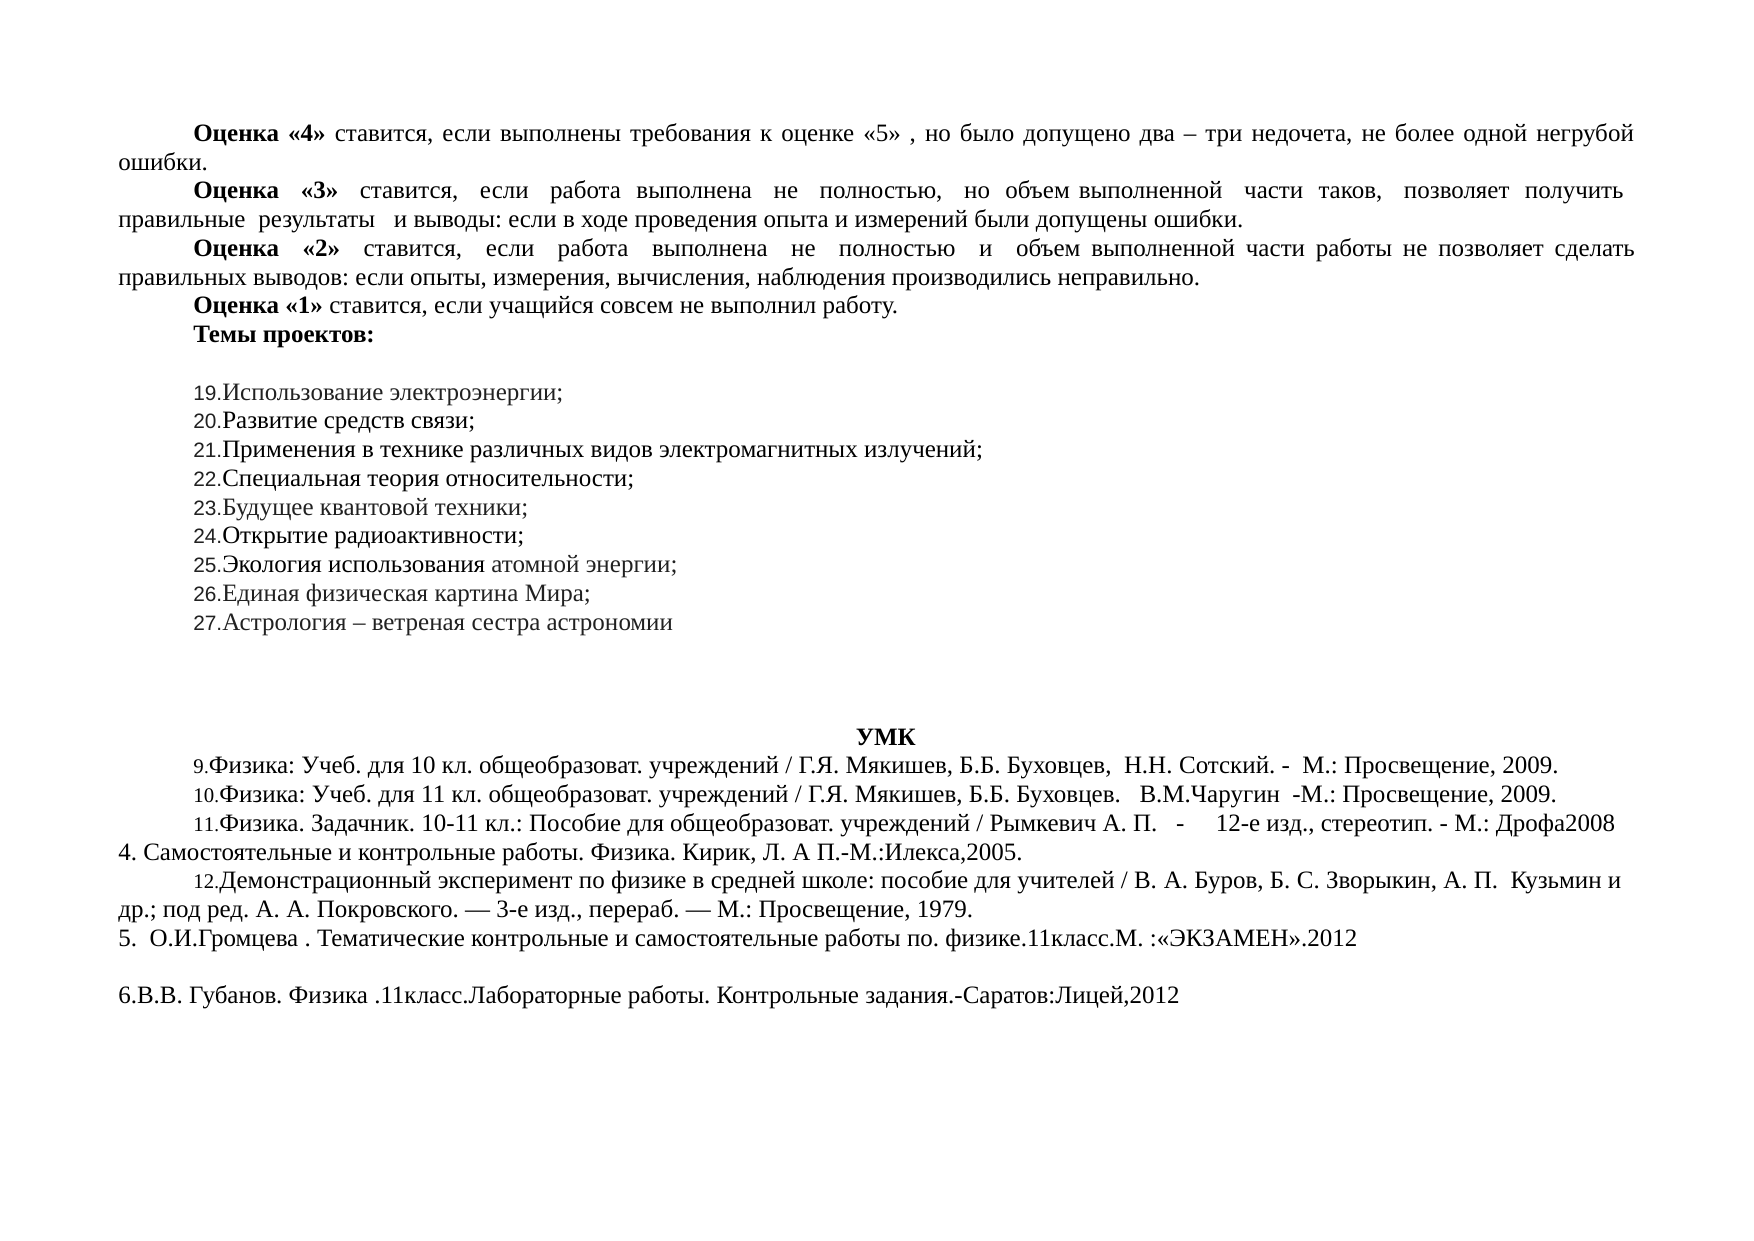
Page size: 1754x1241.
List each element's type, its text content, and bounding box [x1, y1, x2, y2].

list Единая физическая картина Мира; [118, 578, 1636, 607]
list Развитие средств связи; [118, 406, 1636, 434]
list Физика: Учеб. для 10 кл. общеобразоват. учреждений / Г.Я. Мякишев, Б.Б. Буховцев, Н.Н. Сотский. - М.: Просвещение, 2009. [118, 751, 1636, 779]
text 5. О.И.Громцева . Тематические контрольные и самостоятельные работы по. физике.11класс.М. :«ЭКЗАМЕН».2012 [118, 923, 1636, 952]
list Демонстрационный эксперимент по физике в средней школе: пособие для учителей / В. А. Буров, Б. С. Зворыкин, А. П. Кузьмин и др.; под ред. А. А. Покровского. — 3-е изд., перераб. — М.: Просвещение, 1979. [118, 866, 1636, 923]
text 4. Самостоятельные и контрольные работы. Физика. Кирик, Л. А П.-М.:Илекса,2005. [118, 837, 1636, 866]
text Оценка «3» ставится, если работа выполнена не полностью, но объем выполненной части таков, позволяет получить правильные результаты и выводы: если в ходе проведения опыта и измерений были допущены ошибки. [118, 176, 1636, 233]
text Оценка «2» ставится, если работа выполнена не полностью и объем выполненной части работы не позволяет сделать правильных выводов: если опыты, измерения, вычисления, наблюдения производились неправильно. [118, 233, 1636, 291]
list Открытие радиоактивности; [118, 521, 1636, 549]
list Специальная теория относительности; [118, 463, 1636, 492]
text Оценка «1» ставится, если учащийся совсем не выполнил работу. [118, 291, 1636, 319]
list Физика. Задачник. 10-11 кл.: Пособие для общеобразоват. учреждений / Рымкевич А. П. - 12-е изд., стереотип. - М.: Дрофа2008 [118, 808, 1636, 837]
text УМК [118, 722, 1636, 751]
list Физика: Учеб. для 11 кл. общеобразоват. учреждений / Г.Я. Мякишев, Б.Б. Буховцев. В.М.Чаругин -М.: Просвещение, 2009. [118, 779, 1636, 808]
list Применения в технике различных видов электромагнитных излучений; [118, 434, 1636, 463]
list Буду­щее квантовой техники; [118, 492, 1636, 521]
list Использование электроэнергии; [118, 377, 1636, 406]
text Темы проектов: [118, 319, 1636, 348]
text 6.В.В. Губанов. Физика .11класс.Лабораторные работы. Контрольные задания.-Саратов:Лицей,2012 [118, 981, 1636, 1009]
list Астрология – ветреная сестра астрономии [118, 607, 1636, 636]
text Оценка «4» ставится, если выполнены требования к оценке «5» , но было допущено два – три недочета, не более одной негрубой ошибки. [118, 118, 1636, 176]
list Эколо­гия использова­ния атомной энергии; [118, 549, 1636, 578]
